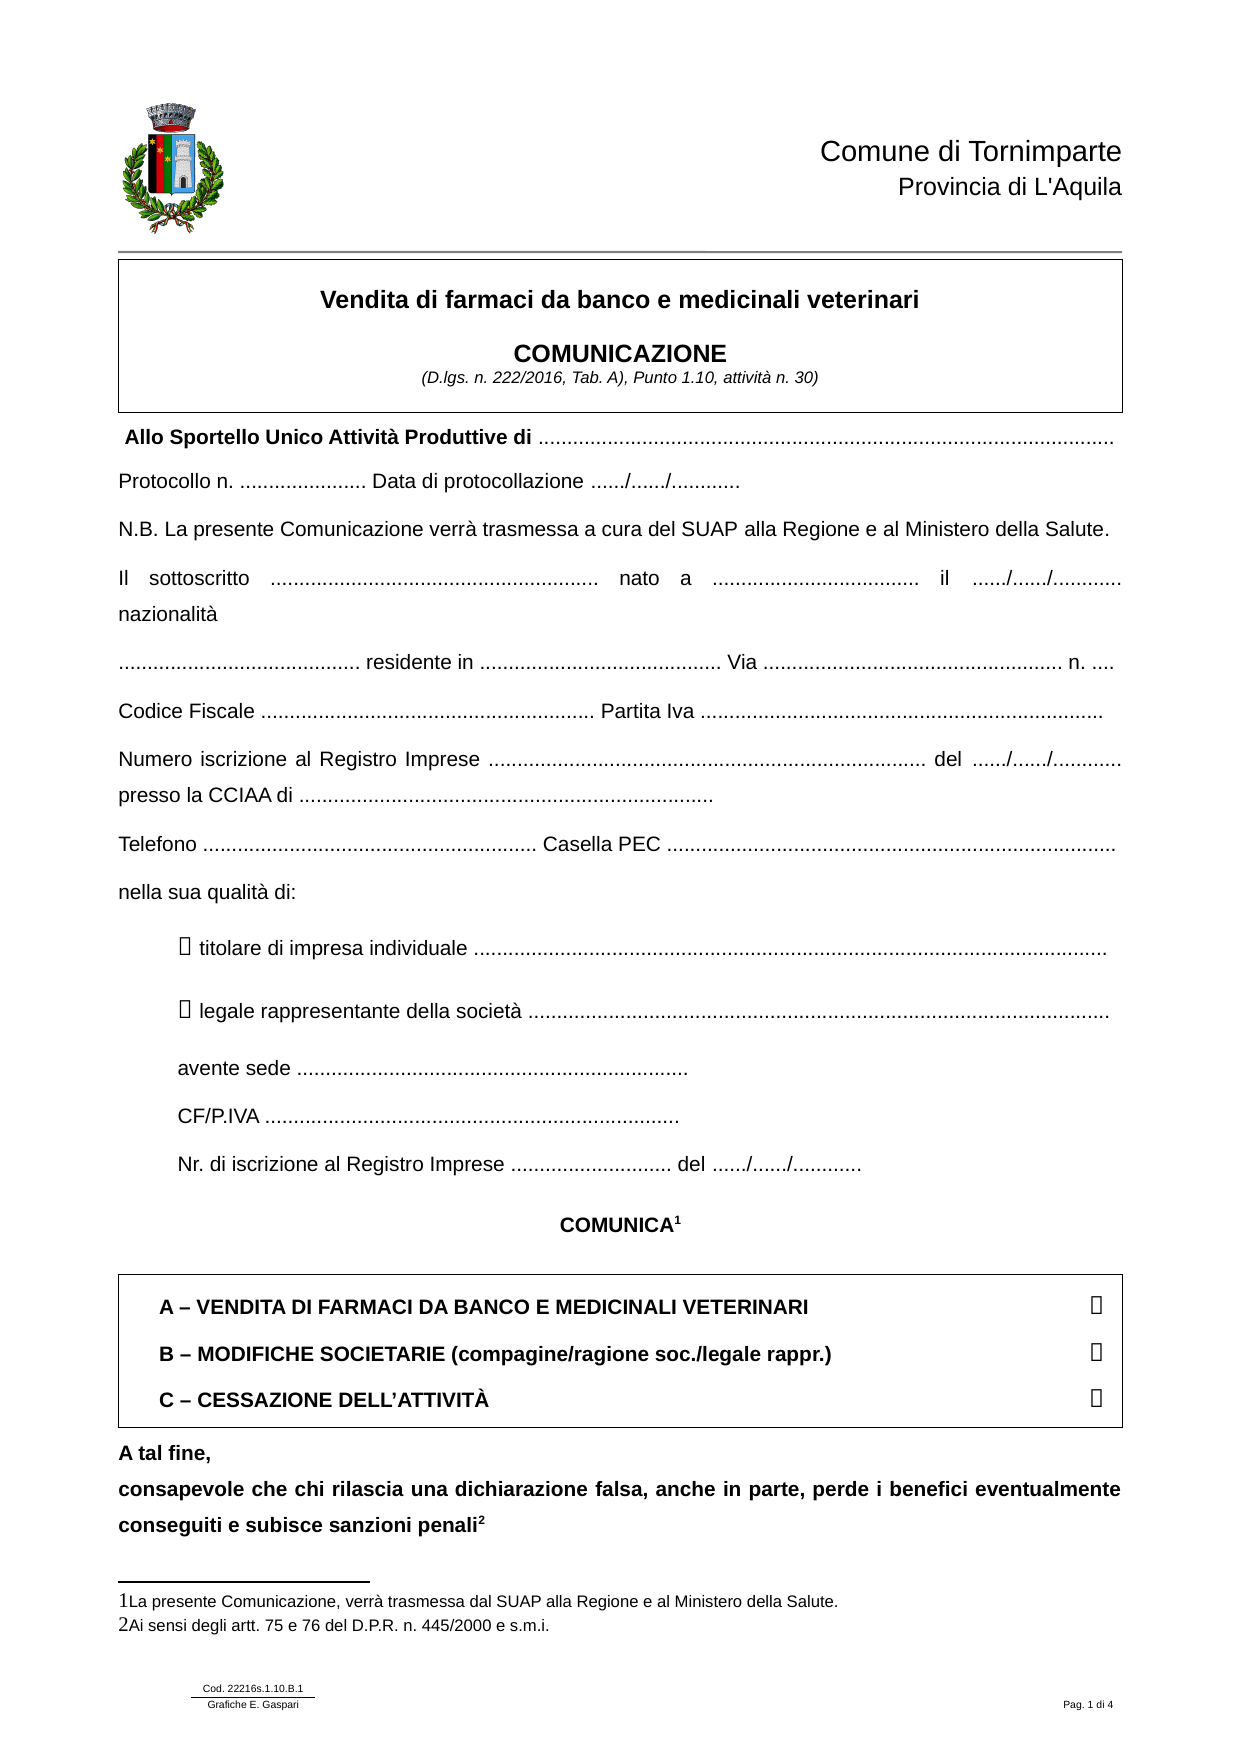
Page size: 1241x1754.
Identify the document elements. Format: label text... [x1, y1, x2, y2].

text avente sede .................................................................... [177, 1055, 1122, 1079]
text Codice Fiscale .......................................................... Partita Iva ...................................................................... [118, 698, 1122, 722]
text nella sua qualità di: [118, 880, 1122, 904]
text Telefono .......................................................... Casella PEC .............................................................................. [118, 831, 1122, 855]
text COMUNICA [118, 1213, 1122, 1237]
text Numero iscrizione al Registro Imprese ............................................................................ del ....../....../............ presso la CCIAA di ........................................................................ [118, 747, 1122, 807]
text Provincia di L'Aquila [224, 172, 1122, 201]
text Il sottoscritto ......................................................... nato a .................................... il ....../....../............ nazionalità [118, 566, 1122, 626]
text Nr. di iscrizione al Registro Imprese ............................ del ....../....../............ [177, 1152, 1122, 1176]
text Allo Sportello Unico Attività Produttive di .................................................................................................... [118, 425, 1122, 449]
text N.B. La presente Comunicazione verrà trasmessa a cura del SUAP alla Regione e al Ministero della Salute. [118, 517, 1122, 541]
table_header A – VENDITA DI FARMACI DA BANCO E MEDICINALI VETERINARI  B – MODIFICHE SOCIETARIE (compagine/ragione soc./legale rappr.)  C – CESSAZIONE DELL’ATTIVITÀ  [119, 1275, 1122, 1427]
text CF/P.IVA ........................................................................ [177, 1104, 1122, 1128]
table_header Vendita di farmaci da banco e medicinali veterinari COMUNICAZIONE (D.lgs. n. 222/2016, Tab. A), Punto 1.10, attività n. 30) [119, 260, 1122, 412]
text  legale rappresentante della società ..................................................................................................... [177, 992, 1122, 1026]
picture [122, 103, 224, 234]
text  titolare di impresa individuale .............................................................................................................. [177, 928, 1122, 962]
text consapevole che chi rilascia una dichiarazione falsa, anche in parte, perde i benefici eventualmente conseguiti e subisce sanzioni penali [118, 1477, 1122, 1537]
text Comune di Tornimparte [224, 134, 1122, 167]
text Ai sensi degli artt. 75 e 76 del D.P.R. n. 445/2000 e s.m.i. [118, 1612, 1122, 1636]
text A tal fine, [118, 1441, 1122, 1465]
text .......................................... residente in .......................................... Via .................................................... n. .... [118, 650, 1122, 674]
text Protocollo n. ...................... Data di protocollazione ....../....../............ [118, 469, 1122, 493]
text La presente Comunicazione, verrà trasmessa dal SUAP alla Regione e al Ministero della Salute. [118, 1588, 1122, 1612]
